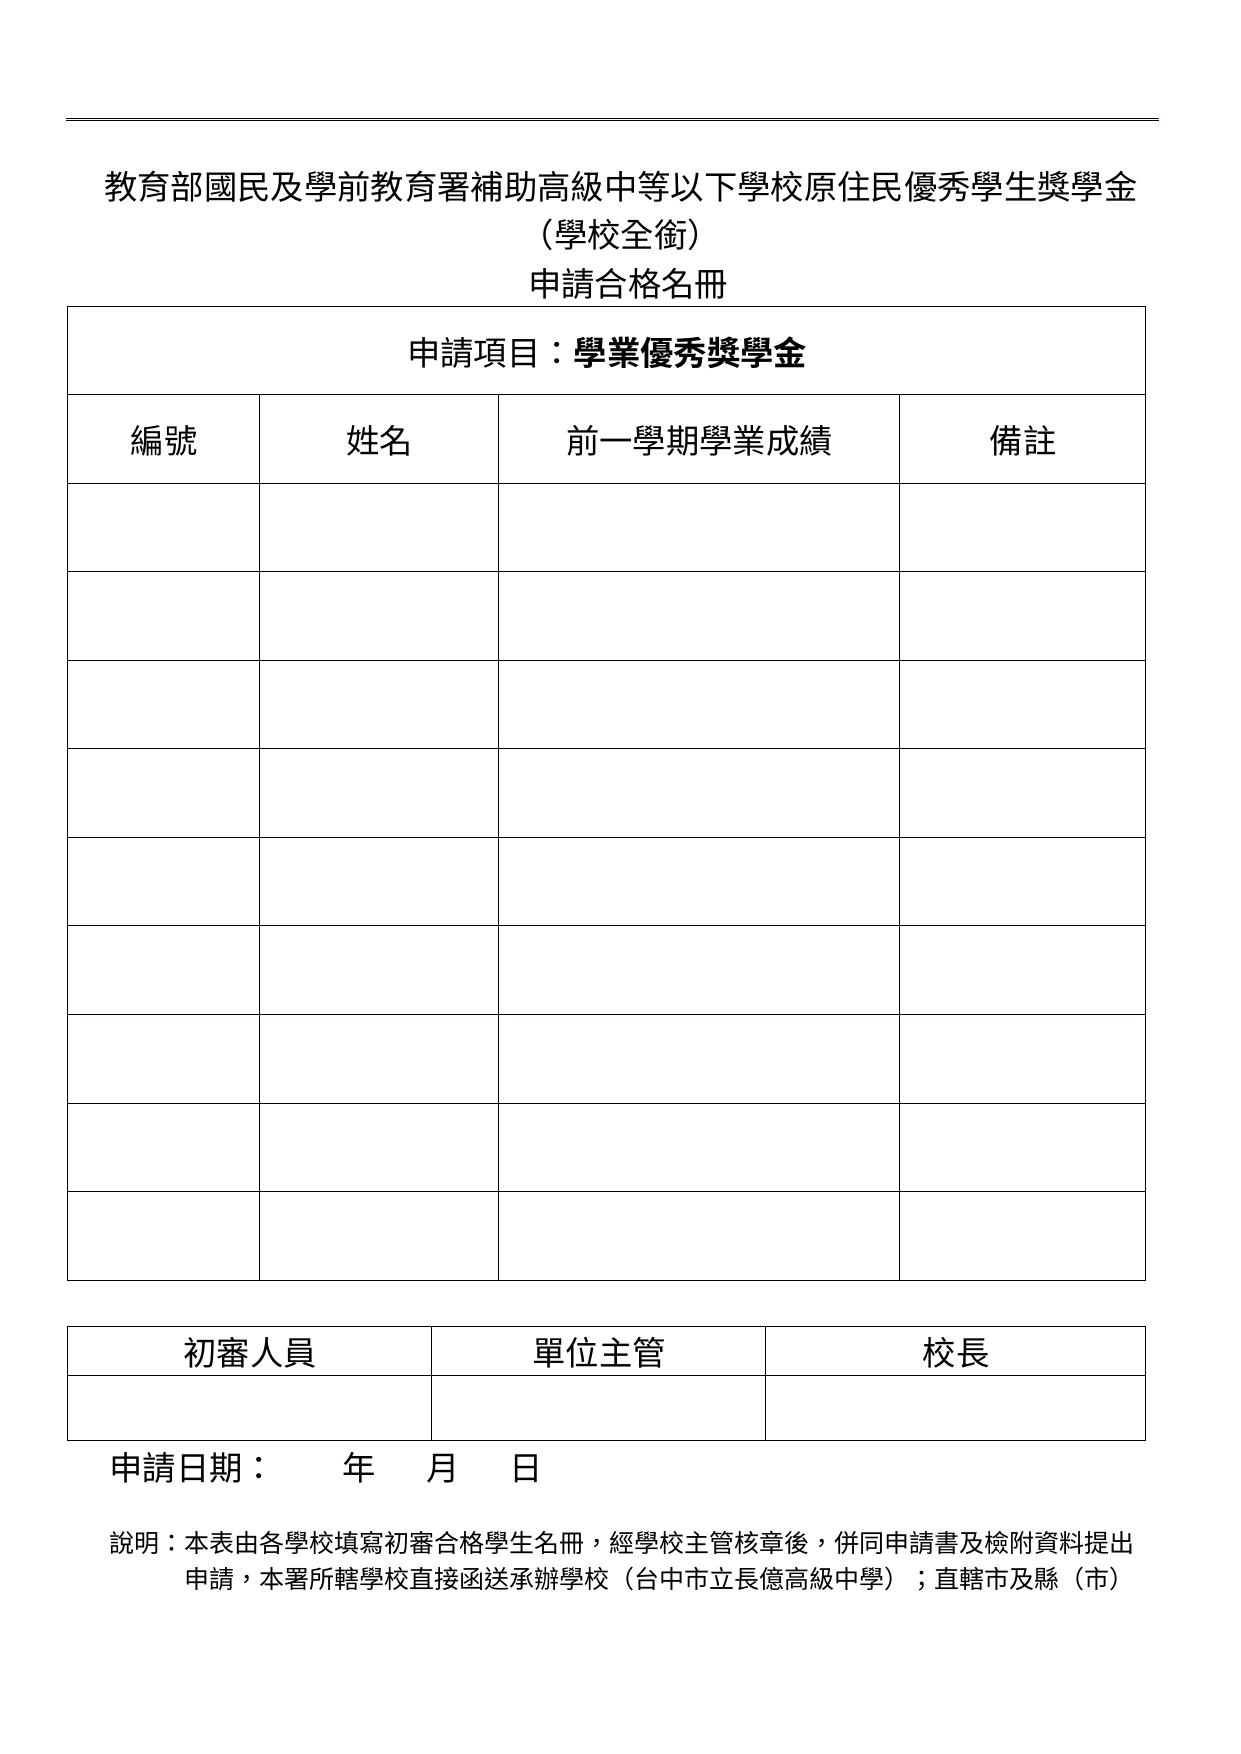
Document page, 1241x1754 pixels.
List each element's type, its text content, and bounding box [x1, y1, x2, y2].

table_cell [900, 838, 1145, 925]
table_cell [260, 484, 498, 571]
table_cell [499, 1192, 899, 1279]
table_cell [260, 1015, 498, 1102]
table_cell [68, 661, 259, 748]
table_cell [499, 838, 899, 925]
table_header 單位主管 [432, 1327, 765, 1375]
table_cell [68, 1376, 431, 1440]
table_cell [432, 1376, 765, 1440]
table_cell 編號 [68, 395, 259, 483]
table_header 校長 [766, 1327, 1145, 1375]
table_cell [499, 749, 899, 837]
table_cell [900, 1015, 1145, 1102]
table_cell [900, 1104, 1145, 1191]
table_cell 前一學期學業成績 [499, 395, 899, 483]
table_cell [68, 572, 259, 660]
text 申請日期： 年 月 日 [109, 1441, 1146, 1489]
table_cell [766, 1376, 1145, 1440]
table_cell [68, 1104, 259, 1191]
table_cell [499, 572, 899, 660]
table_cell [900, 926, 1145, 1014]
table_cell [68, 1192, 259, 1279]
table_header 初審人員 [68, 1327, 431, 1375]
table_cell 姓名 [260, 395, 498, 483]
table_cell [66, 121, 1159, 161]
table_cell [499, 926, 899, 1014]
text 說明：本表由各學校填寫初審合格學生名冊，經學校主管核章後，併同申請書及檢附資料提出申請，本署所轄學校直接函送承辦學校（台中市立長億高級中學）；直轄市及縣（市） [109, 1524, 1146, 1596]
text 教育部國民及學前教育署補助高級中等以下學校原住民優秀學生獎學金 [95, 161, 1146, 209]
table_cell [499, 661, 899, 748]
table_cell [900, 1192, 1145, 1279]
table_cell [260, 926, 498, 1014]
table_cell [260, 1104, 498, 1191]
table_cell [900, 661, 1145, 748]
table_cell [68, 926, 259, 1014]
table_cell [68, 484, 259, 571]
table_cell [900, 572, 1145, 660]
table_cell [260, 838, 498, 925]
table_cell [900, 749, 1145, 837]
table_cell [499, 1104, 899, 1191]
table_cell [499, 484, 899, 571]
table_cell [68, 1015, 259, 1102]
table_cell [68, 749, 259, 837]
table_cell [260, 1192, 498, 1279]
table_cell [499, 1015, 899, 1102]
table_cell [68, 838, 259, 925]
table_cell [260, 749, 498, 837]
table_cell [260, 661, 498, 748]
table_header 申請項目：學業優秀獎學金 [68, 307, 1145, 394]
table_cell [900, 484, 1145, 571]
table_cell [260, 572, 498, 660]
text （學校全銜） [95, 209, 1146, 257]
text 申請合格名冊 [109, 257, 1146, 306]
table_cell 備註 [900, 395, 1145, 483]
